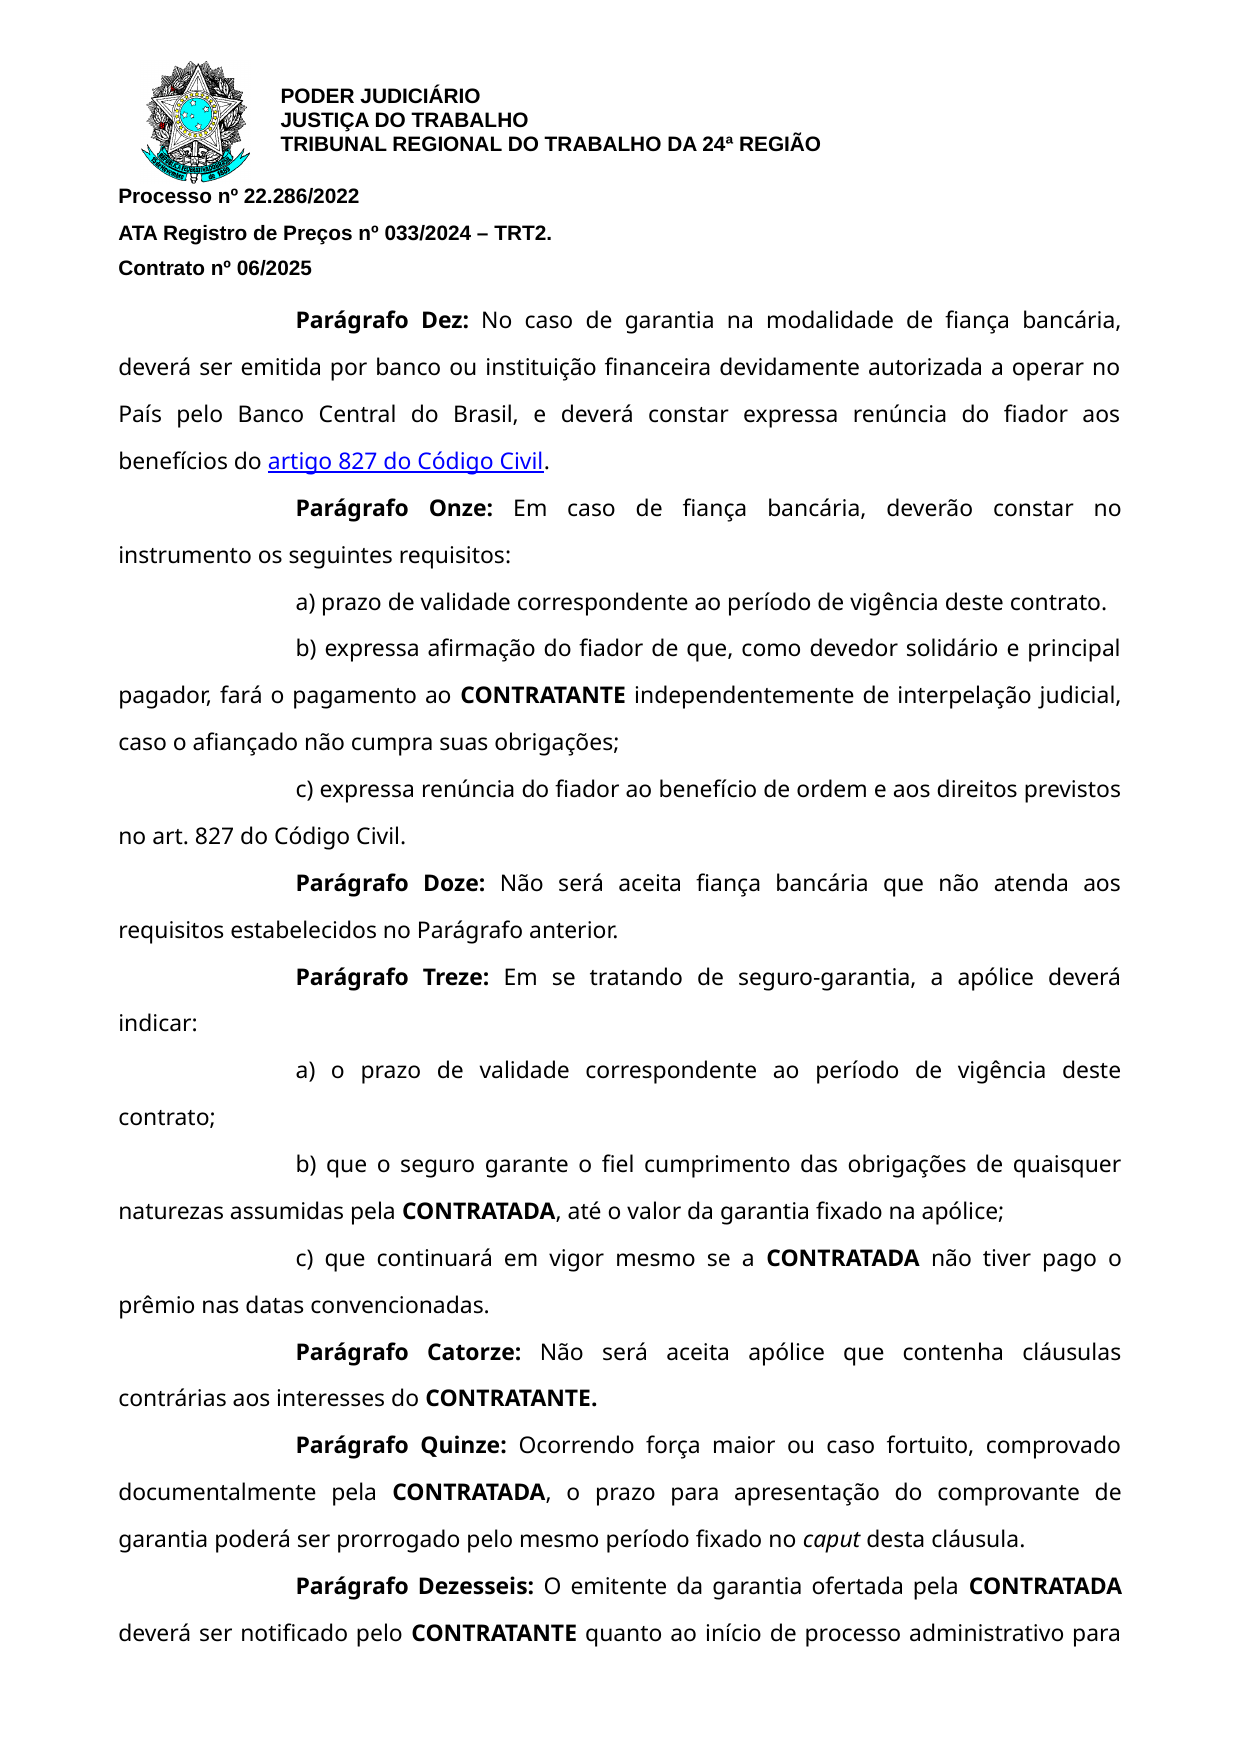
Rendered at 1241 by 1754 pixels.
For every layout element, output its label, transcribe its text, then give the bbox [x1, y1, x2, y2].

text a) o prazo de validade correspondente ao período de vigência deste contrato; [118, 1054, 1122, 1132]
text Parágrafo Onze: Em caso de fiança bancária, deverão constar no instrumento os seguintes requisitos: [118, 492, 1122, 570]
text b) que o seguro garante o fiel cumprimento das obrigações de quaisquer naturezas assumidas pela CONTRATADA, até o valor da garantia fixado na apólice; [118, 1148, 1122, 1226]
text b) expressa afirmação do fiador de que, como devedor solidário e principal pagador, fará o pagamento ao CONTRATANTE independentemente de interpelação judicial, caso o afiançado não cumpra suas obrigações; [118, 632, 1122, 757]
text Parágrafo Doze: Não será aceita fiança bancária que não atenda aos requisitos estabelecidos no Parágrafo anterior. [118, 867, 1122, 945]
text Parágrafo Dezesseis: O emitente da garantia ofertada pela CONTRATADA deverá ser notificado pelo CONTRATANTE quanto ao início de processo administrativo para [118, 1570, 1122, 1648]
text Parágrafo Catorze: Não será aceita apólice que contenha cláusulas contrárias aos interesses do CONTRATANTE. [118, 1335, 1122, 1413]
text c) que continuará em vigor mesmo se a CONTRATADA não tiver pago o prêmio nas datas convencionadas. [118, 1242, 1122, 1320]
text Parágrafo Dez: No caso de garantia na modalidade de fiança bancária, deverá ser emitida por banco ou instituição financeira devidamente autorizada a operar no País pelo Banco Central do Brasil, e deverá constar expressa renúncia do fiador aos benefícios do artigo 827 do Código Civil. [118, 304, 1122, 476]
text a) prazo de validade correspondente ao período de vigência deste contrato. [118, 585, 1122, 617]
text Parágrafo Treze: Em se tratando de seguro-garantia, a apólice deverá indicar: [118, 960, 1122, 1038]
text Parágrafo Quinze: Ocorrendo força maior ou caso fortuito, comprovado documentalmente pela CONTRATADA, o prazo para apresentação do comprovante de garantia poderá ser prorrogado pelo mesmo período fixado no caput desta cláusula. [118, 1429, 1122, 1554]
text c) expressa renúncia do fiador ao benefício de ordem e aos direitos previstos no art. 827 do Código Civil. [118, 773, 1122, 851]
